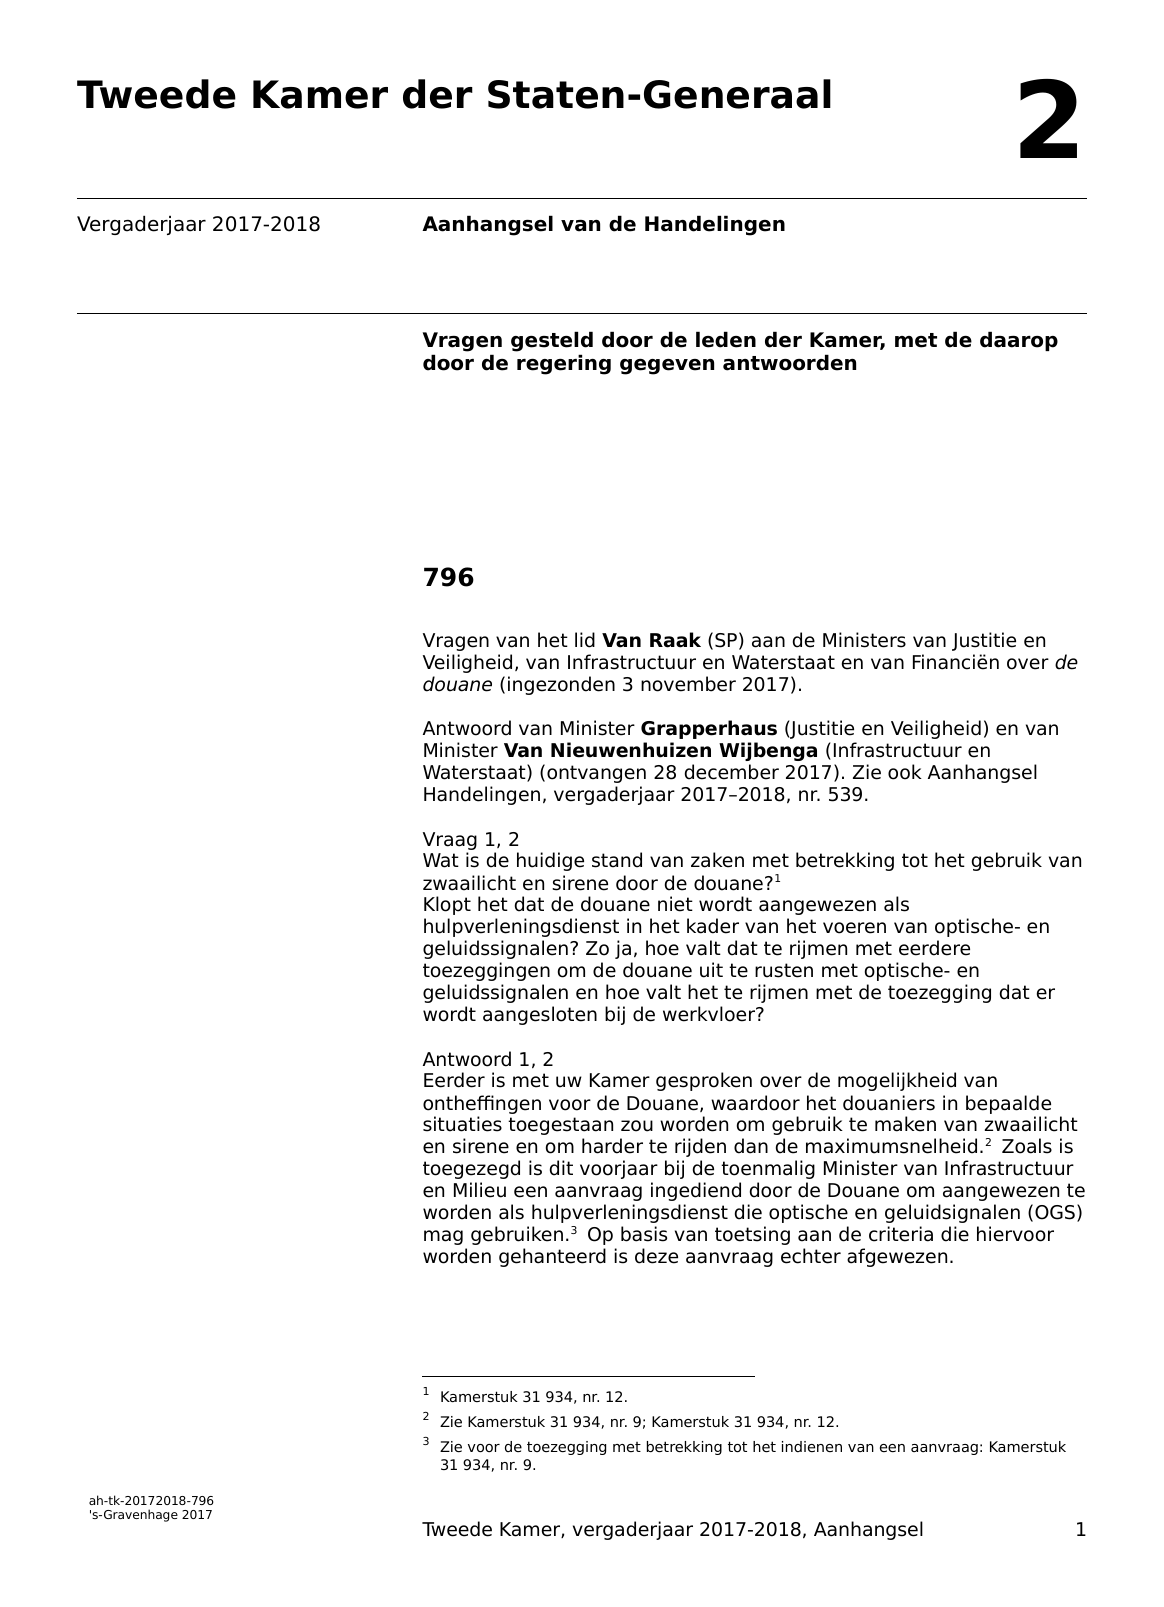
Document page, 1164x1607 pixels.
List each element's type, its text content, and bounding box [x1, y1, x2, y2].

text Kamerstuk 31 934, nr. 12. [422, 1385, 1087, 1407]
text Vraag 1, 2 [422, 828, 1087, 850]
text Eerder is met uw Kamer gesproken over de mogelijkheid van ontheffingen voor de Douane, waardoor het douaniers in bepaalde situaties toegestaan zou worden om gebruik te maken van zwaailicht en sirene en om harder te rijden dan de maximumsnelheid. Zoals is toegezegd is dit voorjaar bij de toenmalig Minister van Infrastructuur en Milieu een aanvraag ingediend door de Douane om aangewezen te worden als hulpverleningsdienst die optische en geluidsignalen (OGS) mag gebruiken. Op basis van toetsing aan de criteria die hiervoor worden gehanteerd is deze aanvraag echter afgewezen. [422, 1070, 1087, 1268]
text Antwoord 1, 2 [422, 1048, 1087, 1070]
text Klopt het dat de douane niet wordt aangewezen als hulpverleningsdienst in het kader van het voeren van optische- en geluidssignalen? Zo ja, hoe valt dat te rijmen met eerdere toezeggingen om de douane uit te rusten met optische- en geluidssignalen en hoe valt het te rijmen met de toezegging dat er wordt aangesloten bij de werkvloer? [422, 894, 1087, 1026]
text 's-Gravenhage 2017 [88, 1508, 323, 1522]
text Zie Kamerstuk 31 934, nr. 9; Kamerstuk 31 934, nr. 12. [422, 1410, 1087, 1432]
table_header 2 [886, 59, 1087, 198]
table_cell Aanhangsel van de Handelingen [422, 199, 1087, 313]
text 796 [422, 563, 1087, 592]
text Zie voor de toezegging met betrekking tot het indienen van een aanvraag: Kamerstuk 31 934, nr. 9. [422, 1435, 1087, 1474]
text Wat is de huidige stand van zaken met betrekking tot het gebruik van zwaailicht en sirene door de douane? [422, 850, 1087, 894]
text Antwoord van Minister Grapperhaus (Justitie en Veiligheid) en van Minister Van Nieuwenhuizen Wijbenga (Infrastructuur en Waterstaat) (ontvangen 28 december 2017). Zie ook Aanhangsel Handelingen, vergaderjaar 2017–2018, nr. 539. [422, 718, 1087, 806]
text ah-tk-20172018-796 [88, 1494, 323, 1508]
table_cell Vergaderjaar 2017-2018 [77, 199, 422, 313]
table_cell Vragen gesteld door de leden der Kamer, met de daarop door de regering gegeven antwoorden [422, 314, 1087, 375]
table_cell [77, 314, 422, 375]
text Vragen van het lid Van Raak (SP) aan de Ministers van Justitie en Veiligheid, van Infrastructuur en Waterstaat en van Financiën over de douane (ingezonden 3 november 2017). [422, 630, 1087, 696]
table_header Tweede Kamer der Staten-Generaal [77, 59, 886, 198]
